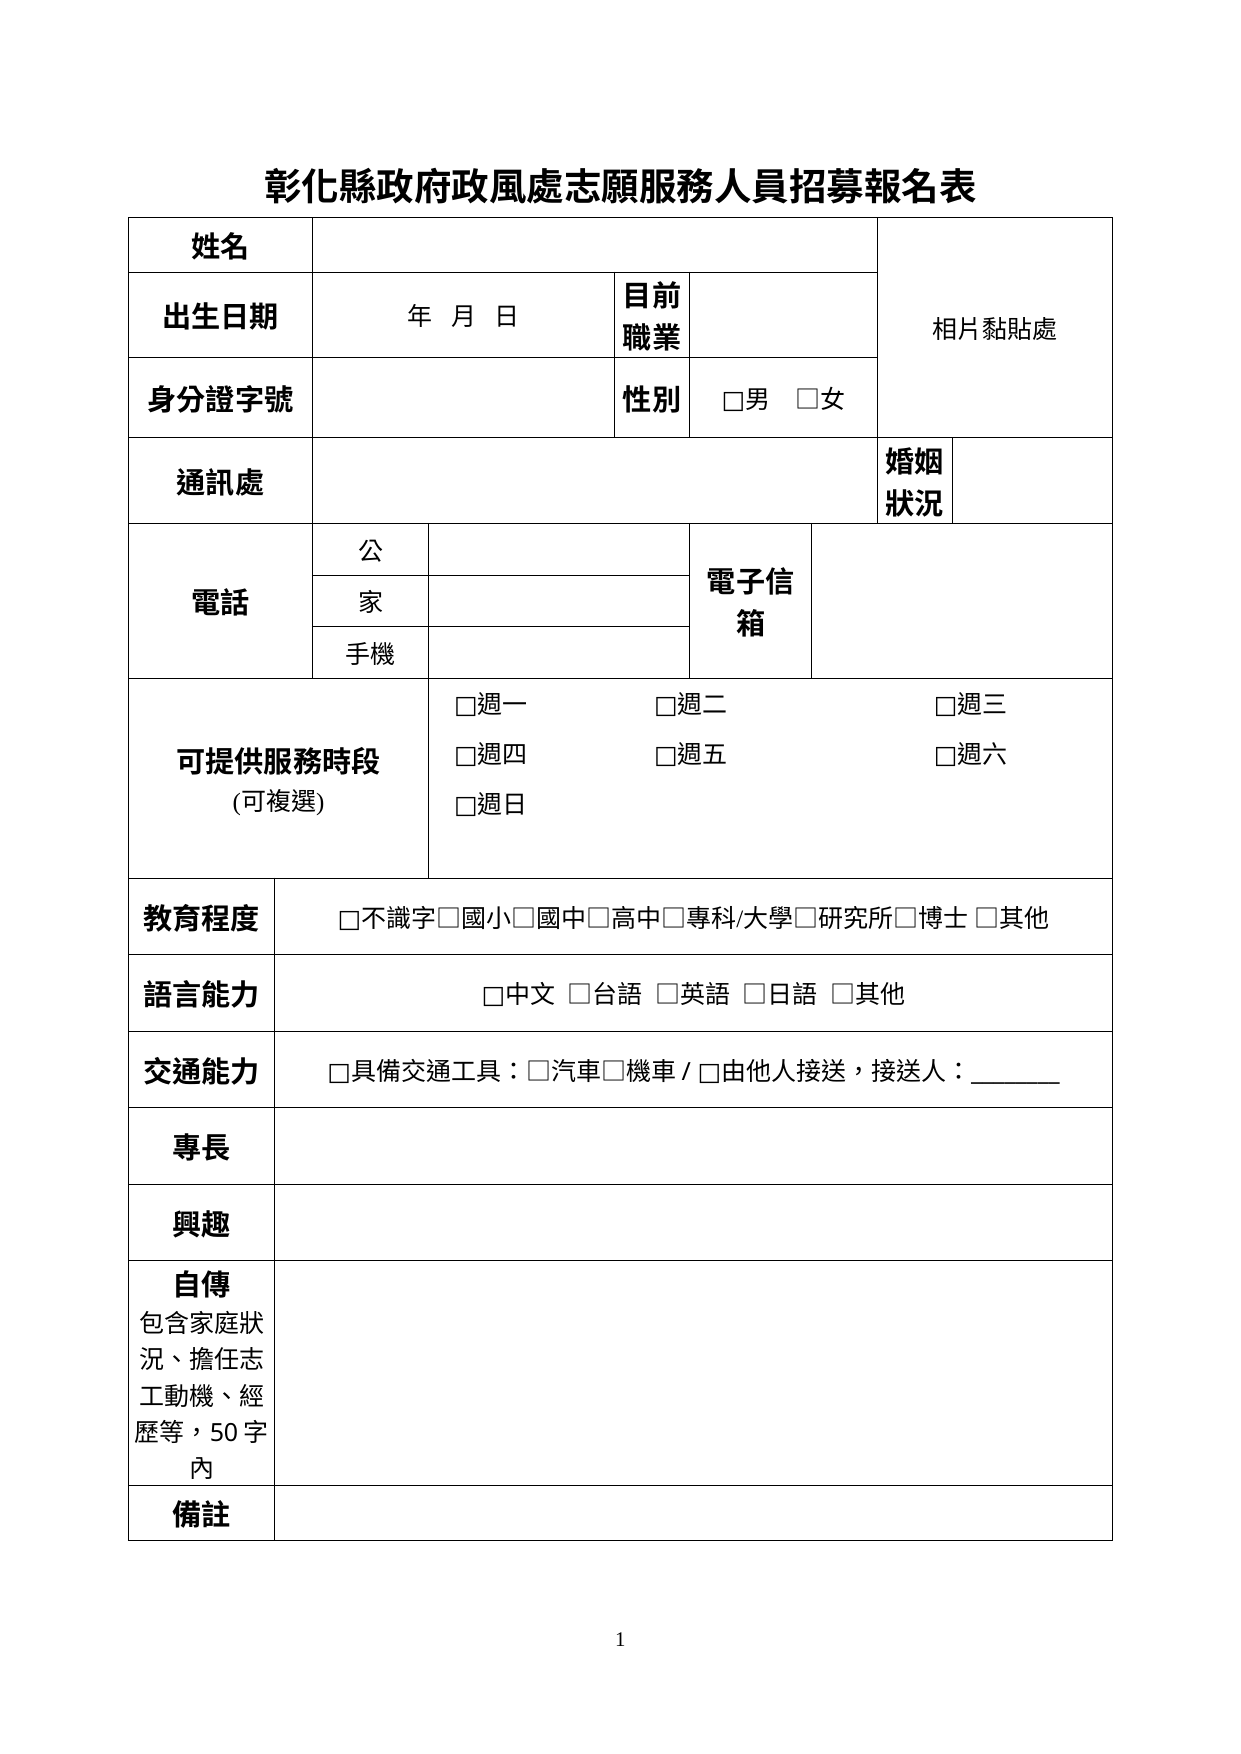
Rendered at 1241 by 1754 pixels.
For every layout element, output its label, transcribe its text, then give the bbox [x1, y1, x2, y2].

table_cell 婚姻狀況 [878, 438, 952, 523]
table_cell [313, 218, 877, 272]
table_cell [553, 828, 828, 878]
table_cell 語言能力 [129, 955, 274, 1031]
table_cell 出生日期 [129, 273, 312, 357]
table_cell [690, 273, 877, 357]
table_cell [275, 1261, 1112, 1485]
table_cell 家 [313, 576, 428, 626]
table_cell □週三 [829, 679, 1112, 728]
table_cell 電子信箱 [690, 524, 811, 678]
table_cell 年 月 日 [313, 273, 614, 357]
table_cell [429, 627, 689, 678]
table_cell [829, 828, 1112, 878]
table_cell [275, 1108, 1112, 1184]
table_cell 電話 [129, 524, 312, 678]
table_cell 備註 [129, 1486, 274, 1540]
table_cell 姓名 [129, 218, 312, 272]
table_cell 自傳 包含家庭狀況、擔任志工動機、經歷等，50字內 [129, 1261, 274, 1485]
table_cell 身分證字號 [129, 358, 312, 437]
table_cell [313, 358, 614, 437]
table_cell 通訊處 [129, 438, 312, 523]
table_cell 教育程度 [129, 879, 274, 954]
table_cell □週日 [429, 778, 553, 828]
table_cell □週一 [429, 679, 553, 728]
table_cell [553, 778, 828, 828]
table_cell [429, 828, 553, 878]
table_cell □不識字□國小□國中□高中□專科/大學□研究所□博士 □其他 [275, 879, 1112, 954]
table_cell [275, 1486, 1112, 1540]
table_cell □週六 [829, 728, 1112, 778]
table_cell □具備交通工具：□汽車□機車 / □由他人接送，接送人：________ [275, 1032, 1112, 1107]
table_cell □男 □女 [690, 358, 877, 437]
table_cell □週二 [553, 679, 828, 728]
table_cell 性別 [615, 358, 689, 437]
table_cell 興趣 [129, 1185, 274, 1260]
table_cell [829, 778, 1112, 828]
table_cell 公 [313, 524, 428, 574]
table_cell [953, 438, 1112, 523]
table_cell 相片黏貼處 [878, 218, 1112, 437]
table_cell [275, 1185, 1112, 1260]
table_cell [429, 576, 689, 626]
table_cell □週四 [429, 728, 553, 778]
table_cell [429, 524, 689, 574]
table_cell 交通能力 [129, 1032, 274, 1107]
table_cell 可提供服務時段 (可複選) [129, 679, 428, 878]
table_cell 專長 [129, 1108, 274, 1184]
table_header 彰化縣政府政風處志願服務人員招募報名表 [128, 150, 1112, 217]
table_cell □中文 □台語 □英語 □日語 □其他 [275, 955, 1112, 1031]
table_cell 目前職業 [615, 273, 689, 357]
table_cell [313, 438, 877, 523]
table_cell [812, 524, 1112, 678]
table_cell □週五 [553, 728, 828, 778]
table_cell 手機 [313, 627, 428, 678]
